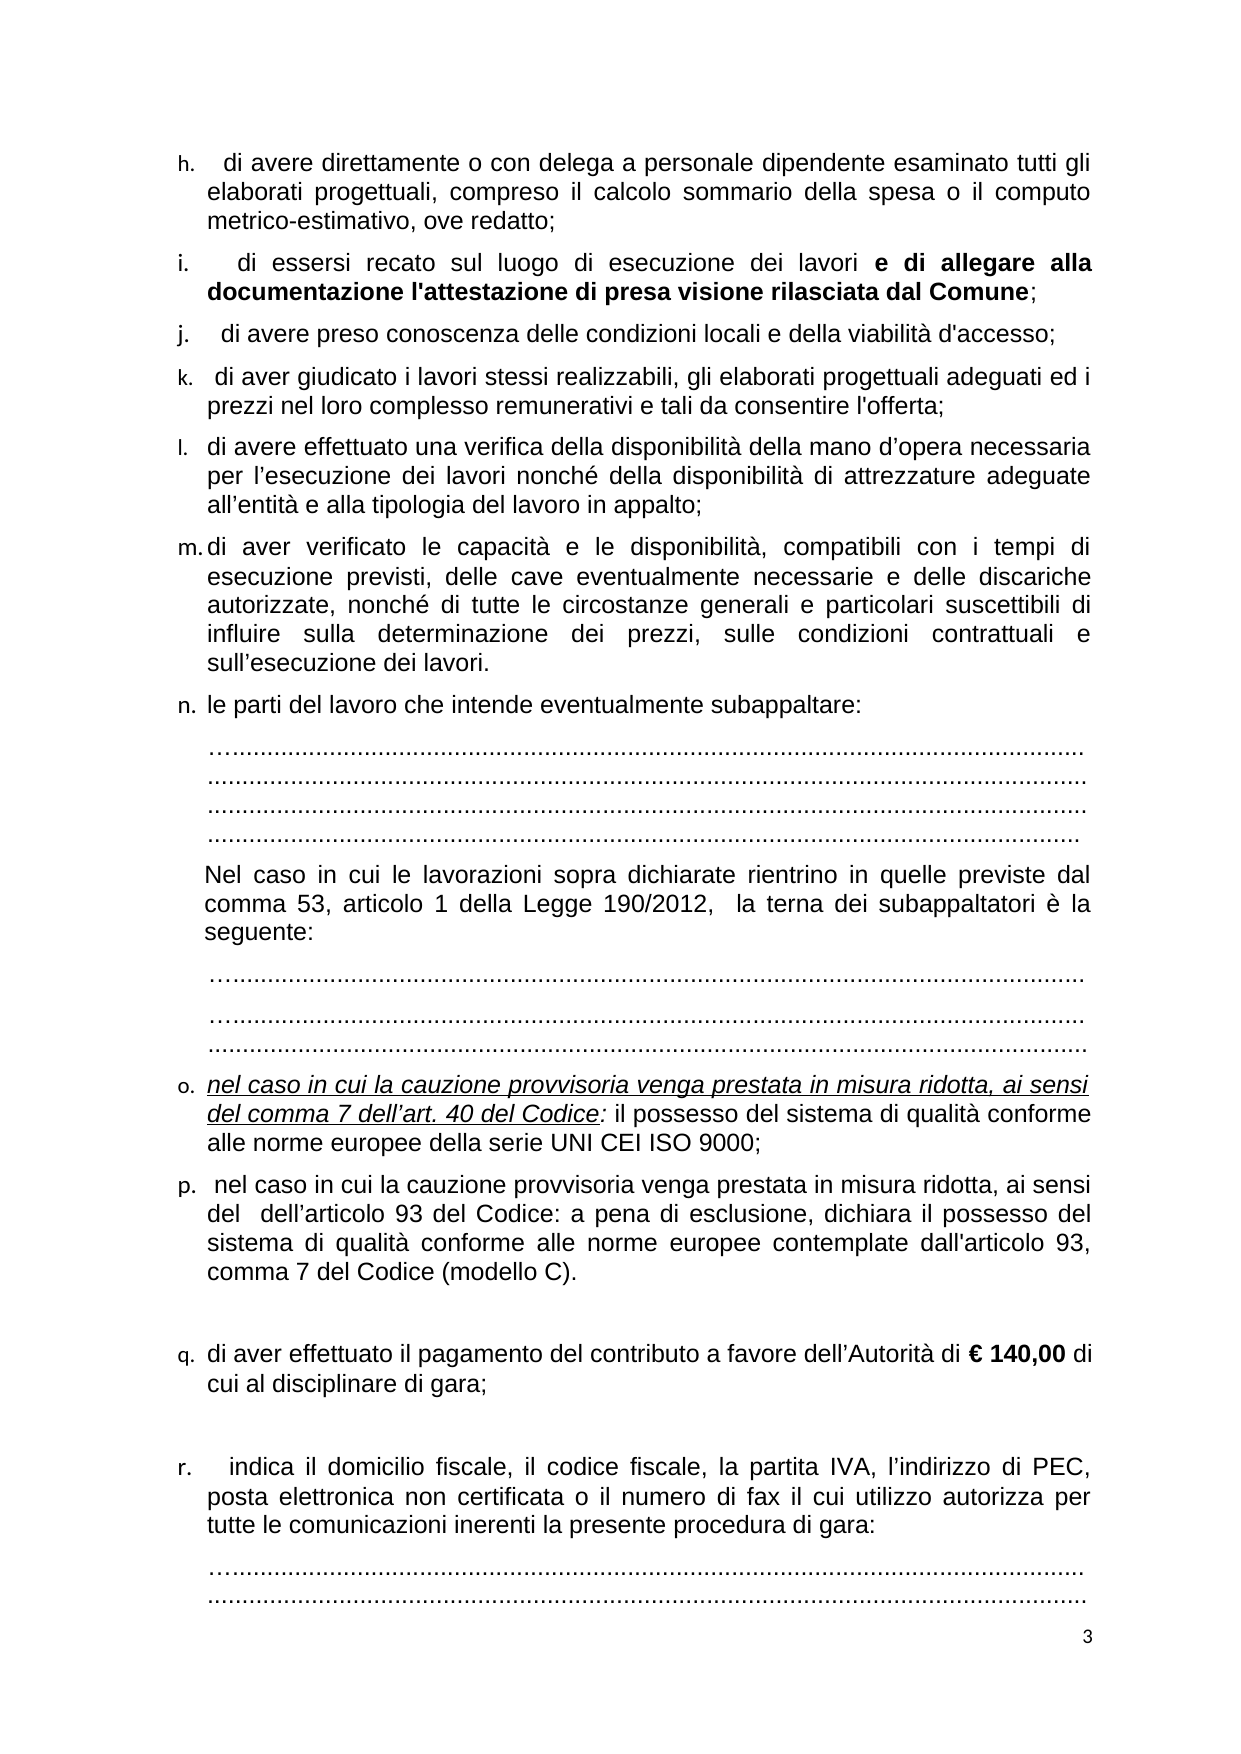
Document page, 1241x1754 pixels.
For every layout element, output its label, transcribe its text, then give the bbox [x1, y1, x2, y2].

list di avere effettuato una verifica della disponibilità della mano d’opera necessaria per l’esecuzione dei lavori nonché della disponibilità di attrezzature adeguate all’entità e alla tipologia del lavoro in appalto; [177, 432, 1092, 519]
list …........................................................................................................................... [0, 958, 1092, 987]
list …....................................................................................................................................................................................................................................................................................................................................................................................................................................................................................................................... [177, 732, 1092, 847]
list ….......................................................................................................................................................................................................................................................... [0, 1000, 1092, 1057]
list ….......................................................................................................................................................................................................................................................... [177, 1552, 1092, 1609]
list di avere preso conoscenza delle condizioni locali e della viabilità d'accesso; [177, 319, 1092, 349]
list di aver effettuato il pagamento del contributo a favore dell’Autorità di € 140,00 di cui al disciplinare di gara; [177, 1339, 1092, 1397]
list nel caso in cui la cauzione provvisoria venga prestata in misura ridotta, ai sensi del dell’articolo 93 del Codice: a pena di esclusione, dichiara il possesso del sistema di qualità conforme alle norme europee contemplate dall'articolo 93, comma 7 del Codice (modello C). [177, 1169, 1092, 1286]
list Nel caso in cui le lavorazioni sopra dichiarate rientrino in quelle previste dal comma 53, articolo 1 della Legge 190/2012, la terna dei subappaltatori è la seguente: [204, 860, 1092, 946]
list di avere direttamente o con delega a personale dipendente esaminato tutti gli elaborati progettuali, compreso il calcolo sommario della spesa o il computo metrico-estimativo, ove redatto; [177, 148, 1092, 234]
list nel caso in cui la cauzione provvisoria venga prestata in misura ridotta, ai sensi del comma 7 dell’art. 40 del Codice: il possesso del sistema di qualità conforme alle norme europee della serie UNI CEI ISO 9000; [177, 1070, 1092, 1156]
list di essersi recato sul luogo di esecuzione dei lavori e di allegare alla documentazione l'attestazione di presa visione rilasciata dal Comune; [177, 247, 1092, 306]
list di aver giudicato i lavori stessi realizzabili, gli elaborati progettuali adeguati ed i prezzi nel loro complesso remunerativi e tali da consentire l'offerta; [177, 362, 1092, 419]
list di aver verificato le capacità e le disponibilità, compatibili con i tempi di esecuzione previsti, delle cave eventualmente necessarie e delle discariche autorizzate, nonché di tutte le circostanze generali e particolari suscettibili di influire sulla determinazione dei prezzi, sulle condizioni contrattuali e sull’esecuzione dei lavori. [177, 531, 1092, 677]
list le parti del lavoro che intende eventualmente subappaltare: [177, 689, 1092, 720]
list indica il domicilio fiscale, il codice fiscale, la partita IVA, l’indirizzo di PEC, posta elettronica non certificata o il numero di fax il cui utilizzo autorizza per tutte le comunicazioni inerenti la presente procedura di gara: [177, 1451, 1092, 1539]
